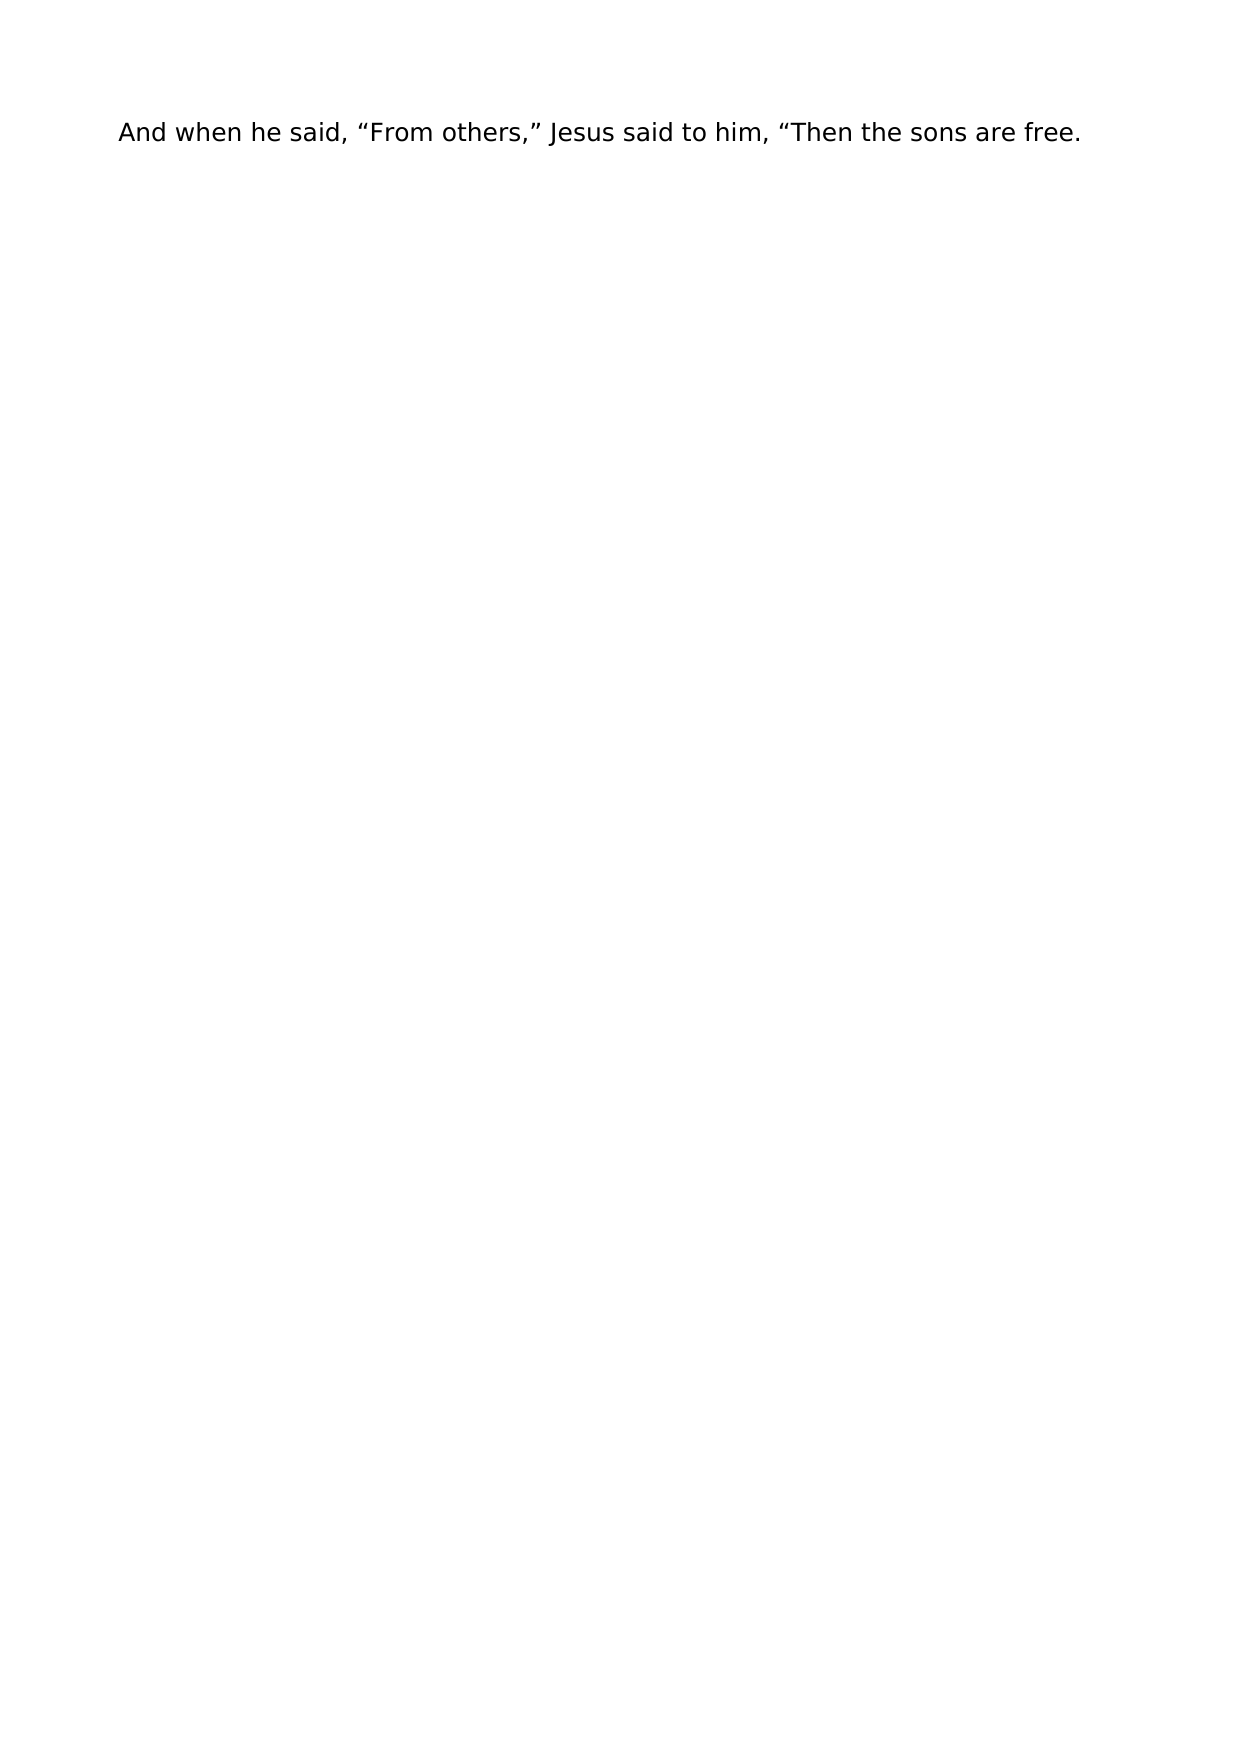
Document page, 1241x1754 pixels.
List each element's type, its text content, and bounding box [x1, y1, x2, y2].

text And when he said, “From others,” Jesus said to him, “Then the sons are free. [118, 118, 1122, 147]
